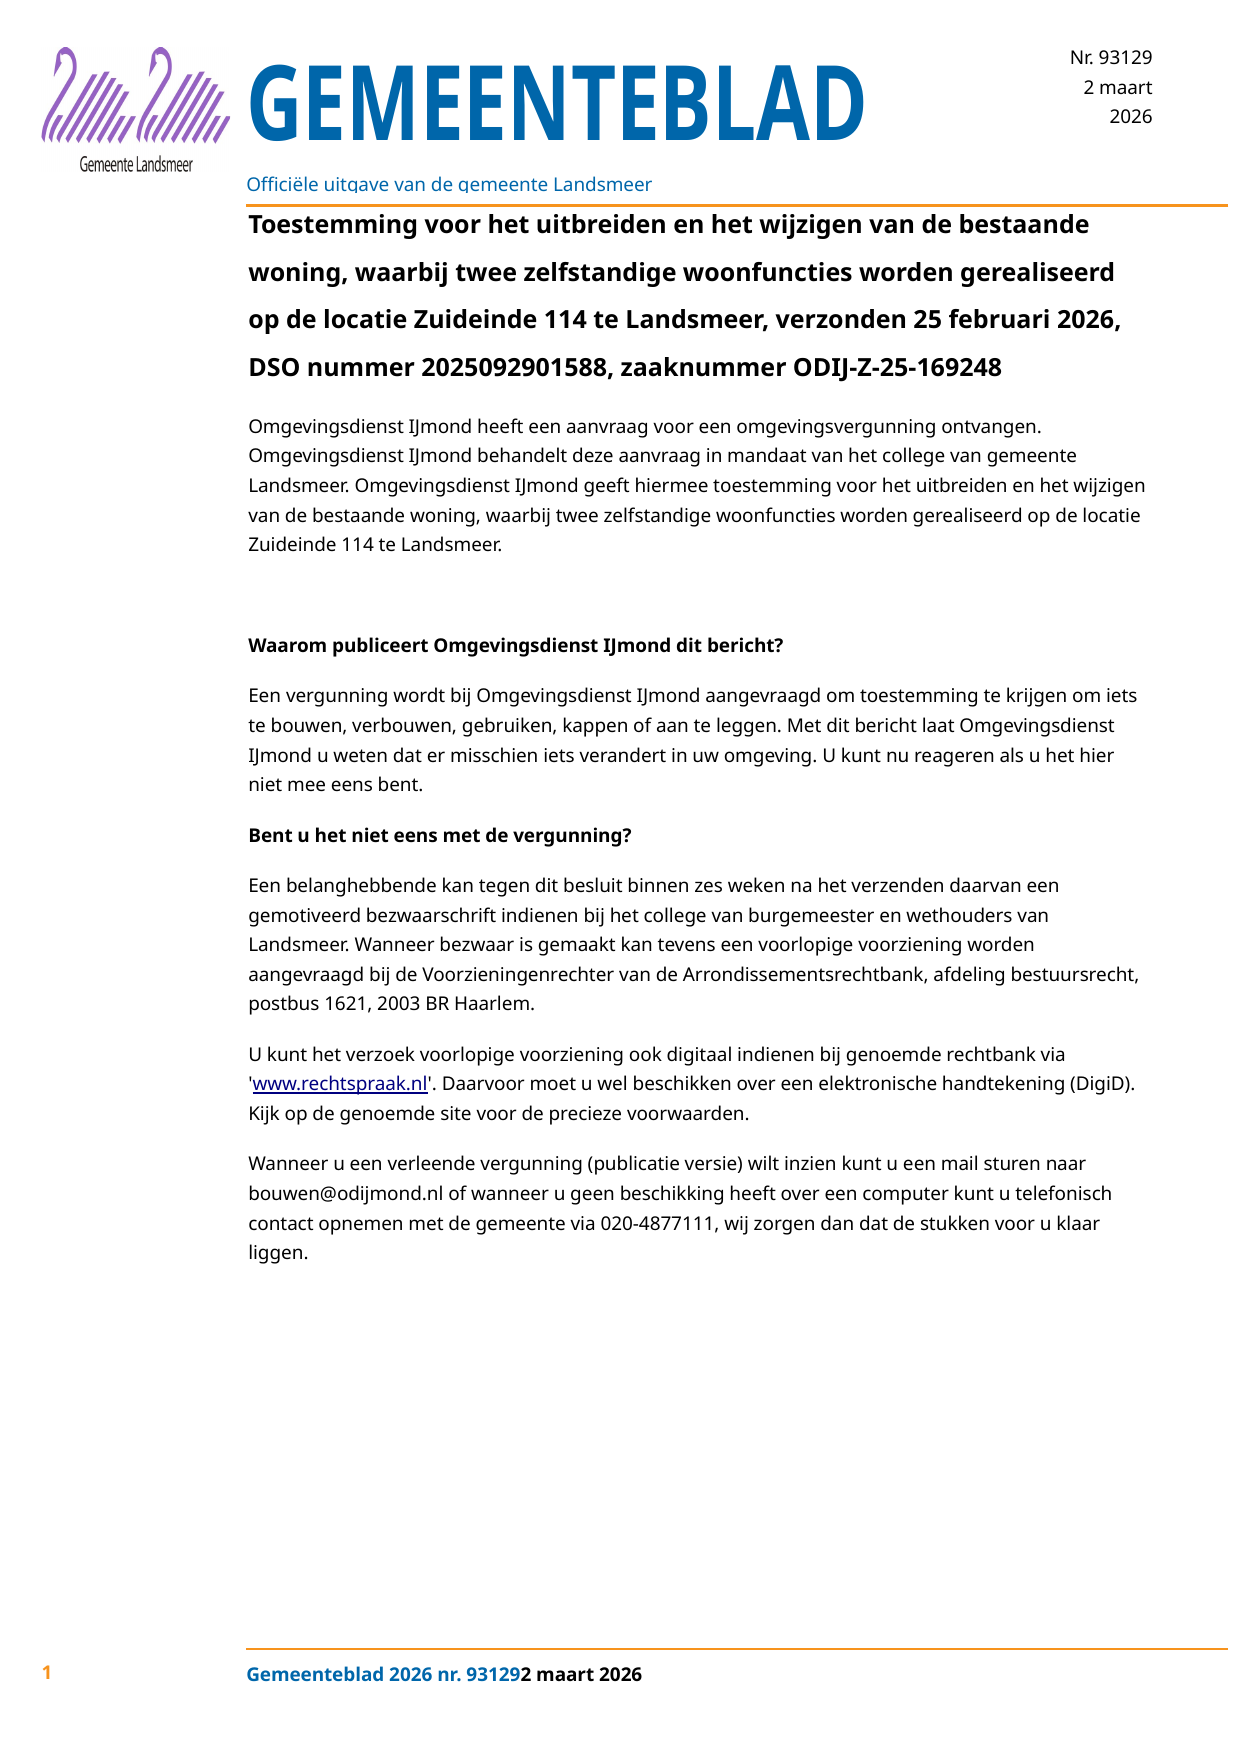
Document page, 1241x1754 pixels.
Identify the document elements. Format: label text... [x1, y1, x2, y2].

text U kunt het verzoek voorlopige voorziening ook digitaal indienen bij genoemde rechtbank via 'www.rechtspraak.nl'. Daarvoor moet u wel beschikken over een elektronische handtekening (DigiD). Kijk op de genoemde site voor de precieze voorwaarden. [248, 1041, 1152, 1126]
text Een vergunning wordt bij Omgevingsdienst IJmond aangevraagd om toestemming te krijgen om iets te bouwen, verbouwen, gebruiken, kappen of aan te leggen. Met dit bericht laat Omgevingsdienst IJmond u weten dat er misschien iets verandert in uw omgeving. U kunt nu reageren als u het hier niet mee eens bent. [248, 683, 1152, 797]
text Bent u het niet eens met de vergunning? [248, 822, 1152, 848]
text Wanneer u een verleende vergunning (publicatie versie) wilt inzien kunt u een mail sturen naar bouwen@odijmond.nl of wanneer u geen beschikking heeft over een computer kunt u telefonisch contact opnemen met de gemeente via 020-4877111, wij zorgen dan dat de stukken voor u klaar liggen. [248, 1151, 1152, 1265]
text Omgevingsdienst IJmond heeft een aanvraag voor een omgevingsvergunning ontvangen. Omgevingsdienst IJmond behandelt deze aanvraag in mandaat van het college van gemeente Landsmeer. Omgevingsdienst IJmond geeft hiermee toestemming voor het uitbreiden en het wijzigen van de bestaande woning, waarbij twee zelfstandige woonfuncties worden gerealiseerd op de locatie Zuideinde 114 te Landsmeer. [248, 413, 1152, 557]
text Waarom publiceert Omgevingsdienst IJmond dit bericht? [248, 632, 1152, 658]
picture [41, 47, 231, 172]
text Een belanghebbende kan tegen dit besluit binnen zes weken na het verzenden daarvan een gemotiveerd bezwaarschrift indienen bij het college van burgemeester en wethouders van Landsmeer. Wanneer bezwaar is gemaakt kan tevens een voorlopige voorziening worden aangevraagd bij de Voorzieningenrechter van de Arrondissementsrechtbank, afdeling bestuursrecht, postbus 1621, 2003 BR Haarlem. [248, 872, 1152, 1016]
text Toestemming voor het uitbreiden en het wijzigen van de bestaande woning, waarbij twee zelfstandige woonfuncties worden gerealiseerd op de locatie Zuideinde 114 te Landsmeer, verzonden 25 februari 2026, DSO nummer 2025092901588, zaaknummer ODIJ-Z-25-169248 [248, 207, 1152, 384]
